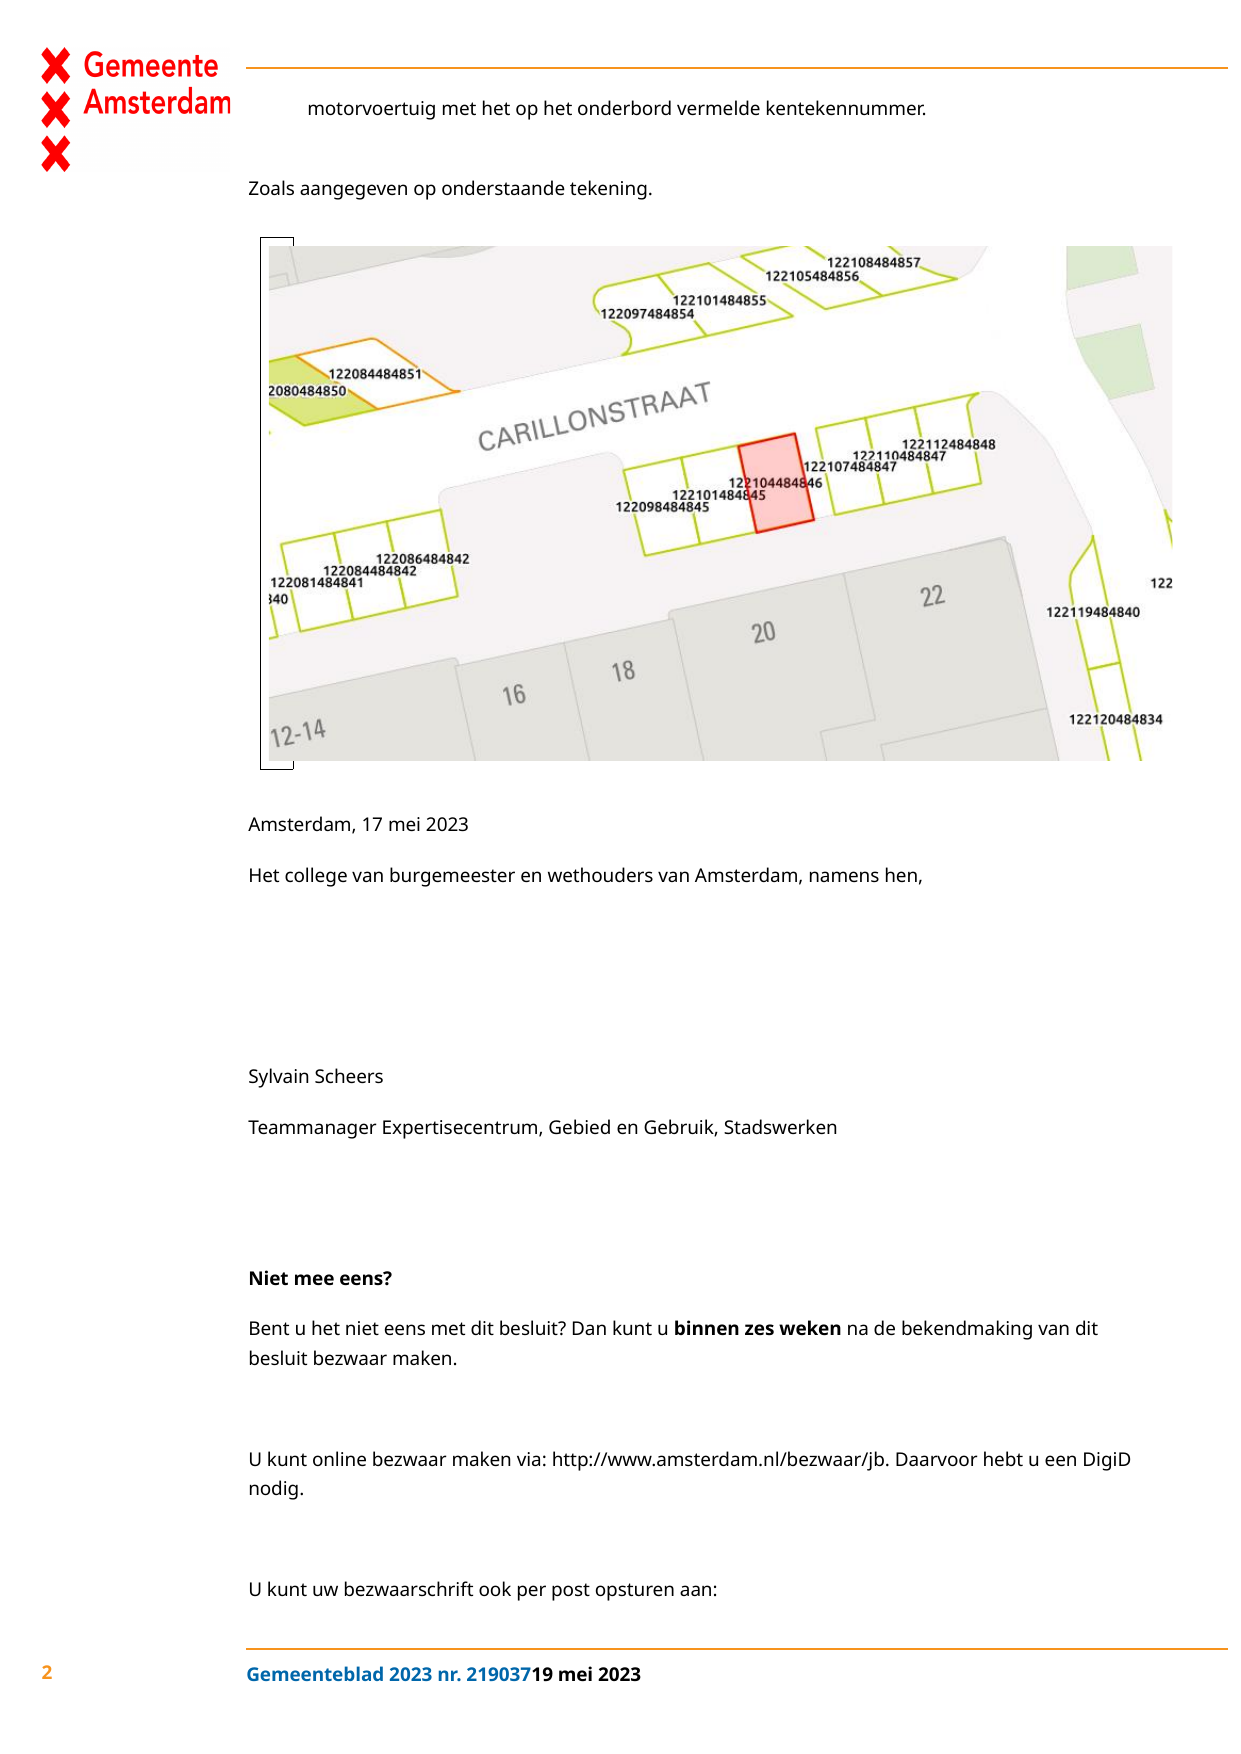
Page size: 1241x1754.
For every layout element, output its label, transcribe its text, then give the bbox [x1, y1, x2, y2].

text Sylvain Scheers [248, 1063, 1152, 1089]
text Het college van burgemeester en wethouders van Amsterdam, namens hen, [248, 862, 1152, 888]
list motorvoertuig met het op het onderbord vermelde kentekennummer. [248, 95, 1152, 121]
picture [41, 47, 231, 172]
text U kunt uw bezwaarschrift ook per post opsturen aan: [248, 1576, 1152, 1602]
text U kunt online bezwaar maken via: http://www.amsterdam.nl/bezwaar/jb. Daarvoor hebt u een DigiD nodig. [248, 1446, 1152, 1501]
text Niet mee eens? [248, 1265, 1152, 1291]
text Amsterdam, 17 mei 2023 [248, 811, 1152, 837]
text Bent u het niet eens met dit besluit? Dan kunt u binnen zes weken na de bekendmaking van dit besluit bezwaar maken. [248, 1316, 1152, 1371]
text Zoals aangegeven op onderstaande tekening. [248, 175, 1152, 201]
text Teammanager Expertisecentrum, Gebied en Gebruik, Stadswerken [248, 1114, 1152, 1140]
picture [268, 246, 1173, 761]
